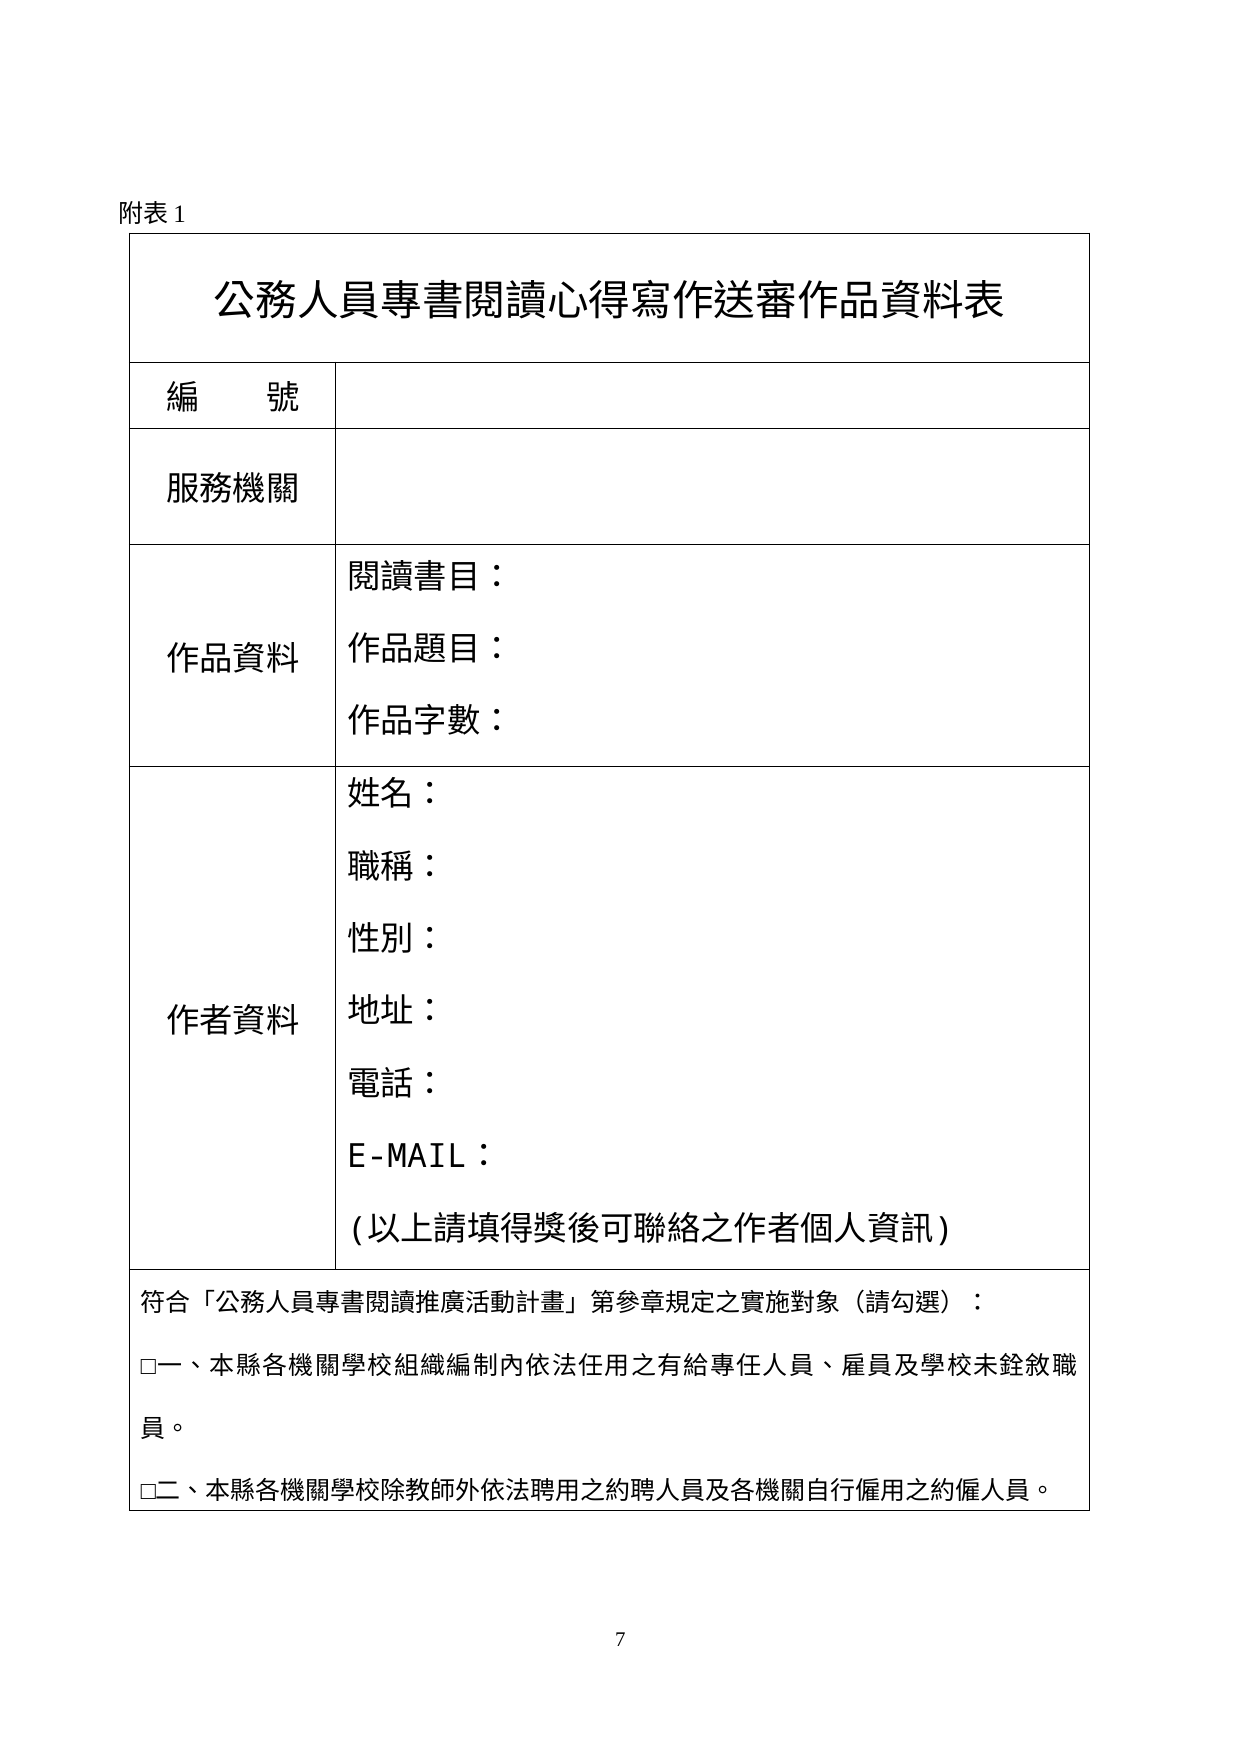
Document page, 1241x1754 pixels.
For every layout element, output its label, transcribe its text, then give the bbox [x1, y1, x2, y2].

table_cell 服務機關 [130, 429, 335, 544]
table_header 公務人員專書閱讀心得寫作送審作品資料表 [130, 234, 1089, 362]
table_cell 閱讀書目： 作品題目： 作品字數： [336, 545, 1089, 766]
text 附表1 [118, 170, 1122, 233]
table_cell [336, 363, 1089, 427]
table_cell 作者資料 [130, 767, 335, 1269]
table_cell 姓名： 職稱： 性別： 地址： 電話： E-MAIL： (以上請填得獎後可聯絡之作者個人資訊) [336, 767, 1089, 1269]
table_cell 符合「公務人員專書閱讀推廣活動計畫」第參章規定之實施對象（請勾選）： □一、本縣各機關學校組織編制內依法任用之有給專任人員、雇員及學校未銓敘職員。 □二、本縣各機關學校除教師外依法聘用之約聘人員及各機關自行僱用之約僱人員。 [130, 1270, 1089, 1509]
table_cell [336, 429, 1089, 544]
table_cell 作品資料 [130, 545, 335, 766]
table_cell 編 號 [130, 363, 335, 427]
